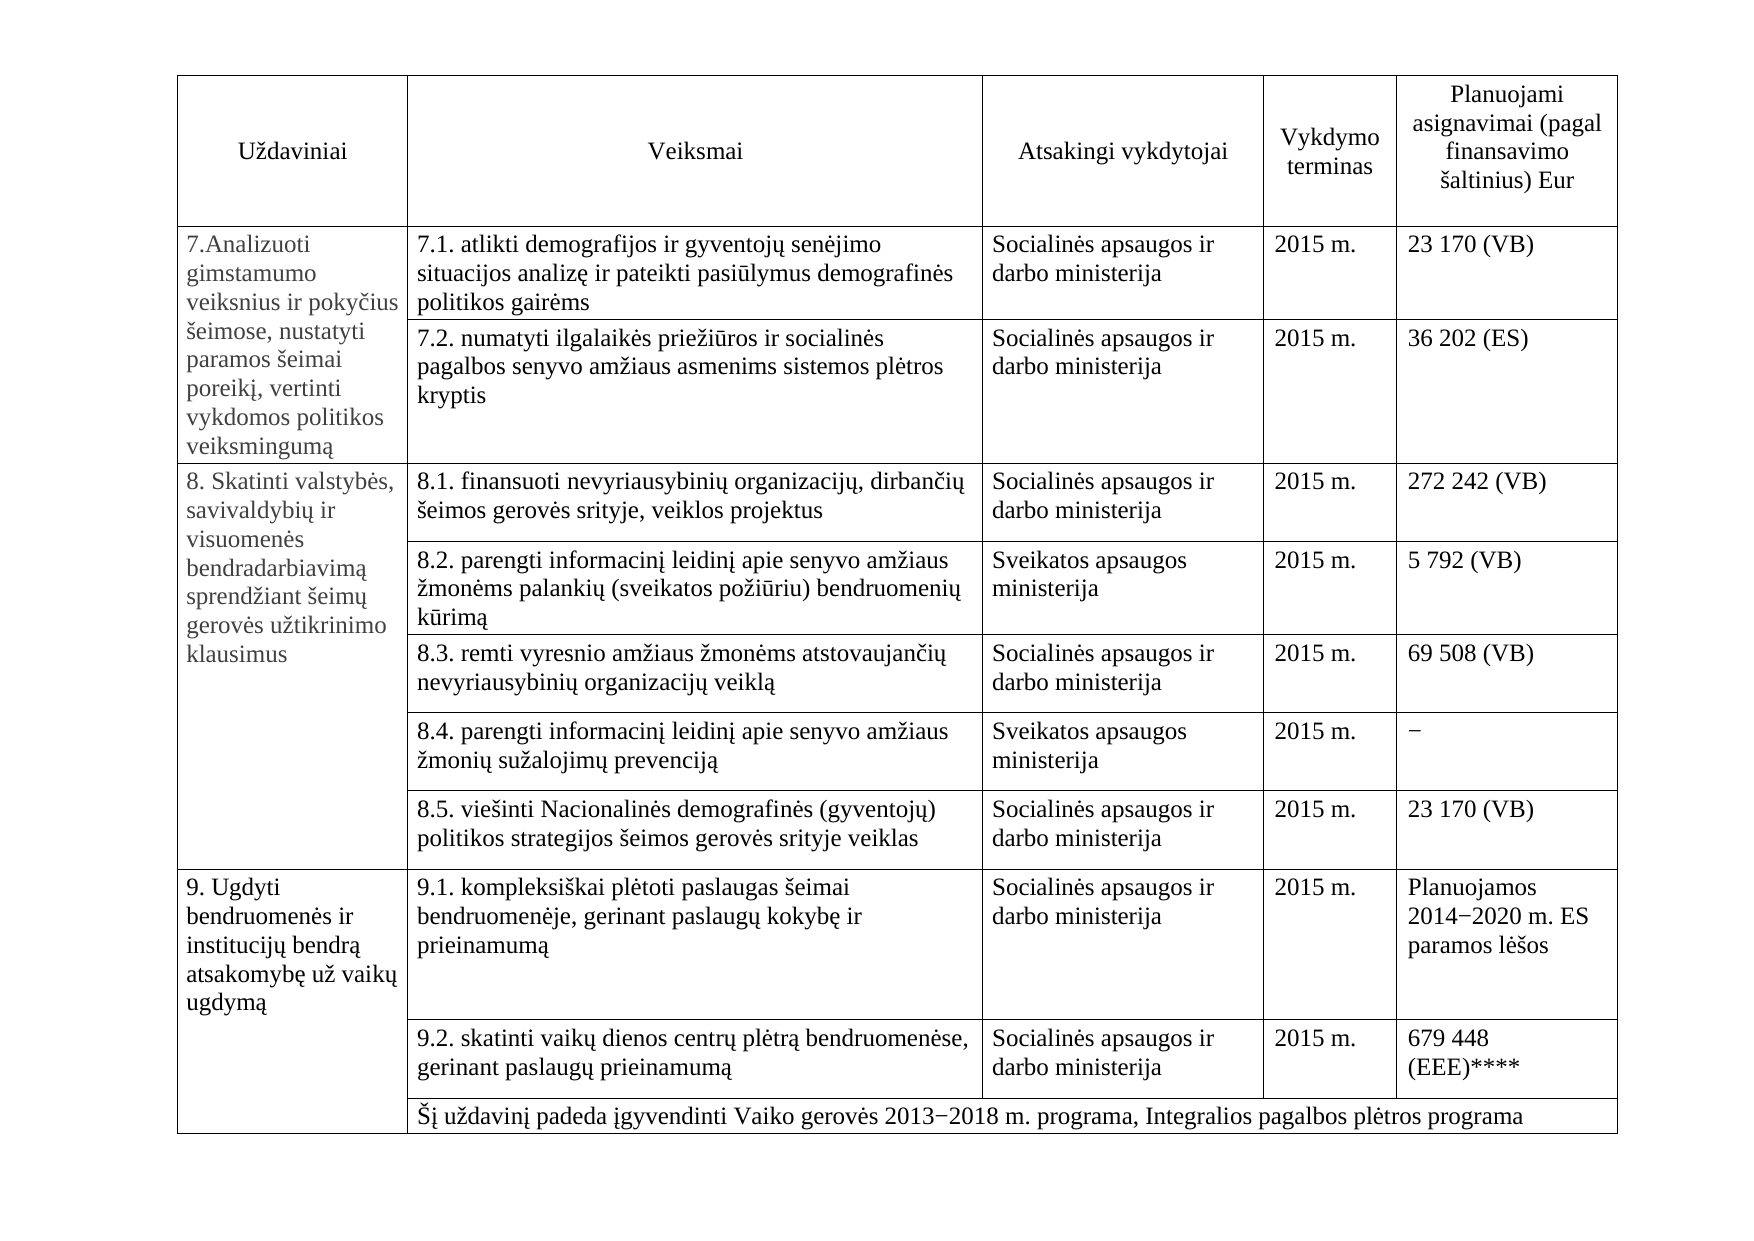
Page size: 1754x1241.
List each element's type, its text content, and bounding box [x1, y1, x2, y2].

table_cell 9.2. skatinti vaikų dienos centrų plėtrą bendruomenėse, gerinant paslaugų prieinamumą [408, 1020, 982, 1097]
table_cell Socialinės apsaugos ir darbo ministerija [983, 464, 1263, 541]
table_cell 8.1. finansuoti nevyriausybinių organizacijų, dirbančių šeimos gerovės srityje, veiklos projektus [408, 464, 982, 541]
table_cell 8.5. viešinti Nacionalinės demografinės (gyventojų) politikos strategijos šeimos gerovės srityje veiklas [408, 791, 982, 868]
table_cell 2015 m. [1264, 227, 1396, 319]
table_cell 7.1. atlikti demografijos ir gyventojų senėjimo situacijos analizę ir pateikti pasiūlymus demografinės politikos gairėms [408, 227, 982, 319]
table_cell 23 170 (VB) [1397, 791, 1617, 868]
table_cell 679 448 (EEE)**** [1397, 1020, 1617, 1097]
table_header Veiksmai [408, 76, 982, 226]
table_cell 272 242 (VB) [1397, 464, 1617, 541]
table_cell 23 170 (VB) [1397, 227, 1617, 319]
table_header Planuojami asignavimai (pagal finansavimo šaltinius) Eur [1397, 76, 1617, 226]
table_cell 7.2. numatyti ilgalaikės priežiūros ir socialinės pagalbos senyvo amžiaus asmenims sistemos plėtros kryptis [408, 320, 982, 462]
table_cell 8.2. parengti informacinį leidinį apie senyvo amžiaus žmonėms palankių (sveikatos požiūriu) bendruomenių kūrimą [408, 542, 982, 634]
table_cell 8.3. remti vyresnio amžiaus žmonėms atstovaujančių nevyriausybinių organizacijų veiklą [408, 635, 982, 712]
table_cell 2015 m. [1264, 542, 1396, 634]
table_cell [178, 1098, 407, 1133]
table_cell Socialinės apsaugos ir darbo ministerija [983, 870, 1263, 1019]
table_cell 9.1. kompleksiškai plėtoti paslaugas šeimai bendruomenėje, gerinant paslaugų kokybę ir prieinamumą [408, 870, 982, 1019]
table_header Uždaviniai [178, 76, 407, 226]
table_cell 2015 m. [1264, 870, 1396, 1019]
table_cell 2015 m. [1264, 320, 1396, 462]
table_cell Sveikatos apsaugos ministerija [983, 713, 1263, 790]
table_cell − [1397, 713, 1617, 790]
table_cell 2015 m. [1264, 635, 1396, 712]
table_cell 8. Skatinti valstybės, savivaldybių ir visuomenės bendradarbiavimą sprendžiant šeimų gerovės užtikrinimo klausimus [178, 464, 407, 790]
table_cell 5 792 (VB) [1397, 542, 1617, 634]
table_cell Socialinės apsaugos ir darbo ministerija [983, 227, 1263, 319]
table_cell Socialinės apsaugos ir darbo ministerija [983, 791, 1263, 868]
table_cell Socialinės apsaugos ir darbo ministerija [983, 1020, 1263, 1097]
table_cell [178, 790, 407, 868]
table_header Atsakingi vykdytojai [983, 76, 1263, 226]
table_cell Socialinės apsaugos ir darbo ministerija [983, 320, 1263, 462]
table_cell Socialinės apsaugos ir darbo ministerija [983, 635, 1263, 712]
table_cell 69 508 (VB) [1397, 635, 1617, 712]
table_cell Planuojamos 2014−2020 m. ES paramos lėšos [1397, 870, 1617, 1019]
table_cell [178, 1019, 407, 1097]
table_cell 2015 m. [1264, 791, 1396, 868]
table_cell Šį uždavinį padeda įgyvendinti Vaiko gerovės 2013−2018 m. programa, Integralios pagalbos plėtros programa [408, 1099, 1617, 1133]
table_header Vykdymo terminas [1264, 76, 1396, 226]
table_cell 2015 m. [1264, 1020, 1396, 1097]
table_cell Sveikatos apsaugos ministerija [983, 542, 1263, 634]
table_cell 9. Ugdyti bendruomenės ir institucijų bendrą atsakomybę už vaikų ugdymą [178, 870, 407, 1019]
table_cell 7.Analizuoti gimstamumo veiksnius ir pokyčius šeimose, nustatyti paramos šeimai poreikį, vertinti vykdomos politikos veiksmingumą [178, 227, 407, 462]
table_cell 36 202 (ES) [1397, 320, 1617, 462]
table_cell 8.4. parengti informacinį leidinį apie senyvo amžiaus žmonių sužalojimų prevenciją [408, 713, 982, 790]
table_cell 2015 m. [1264, 713, 1396, 790]
table_cell 2015 m. [1264, 464, 1396, 541]
